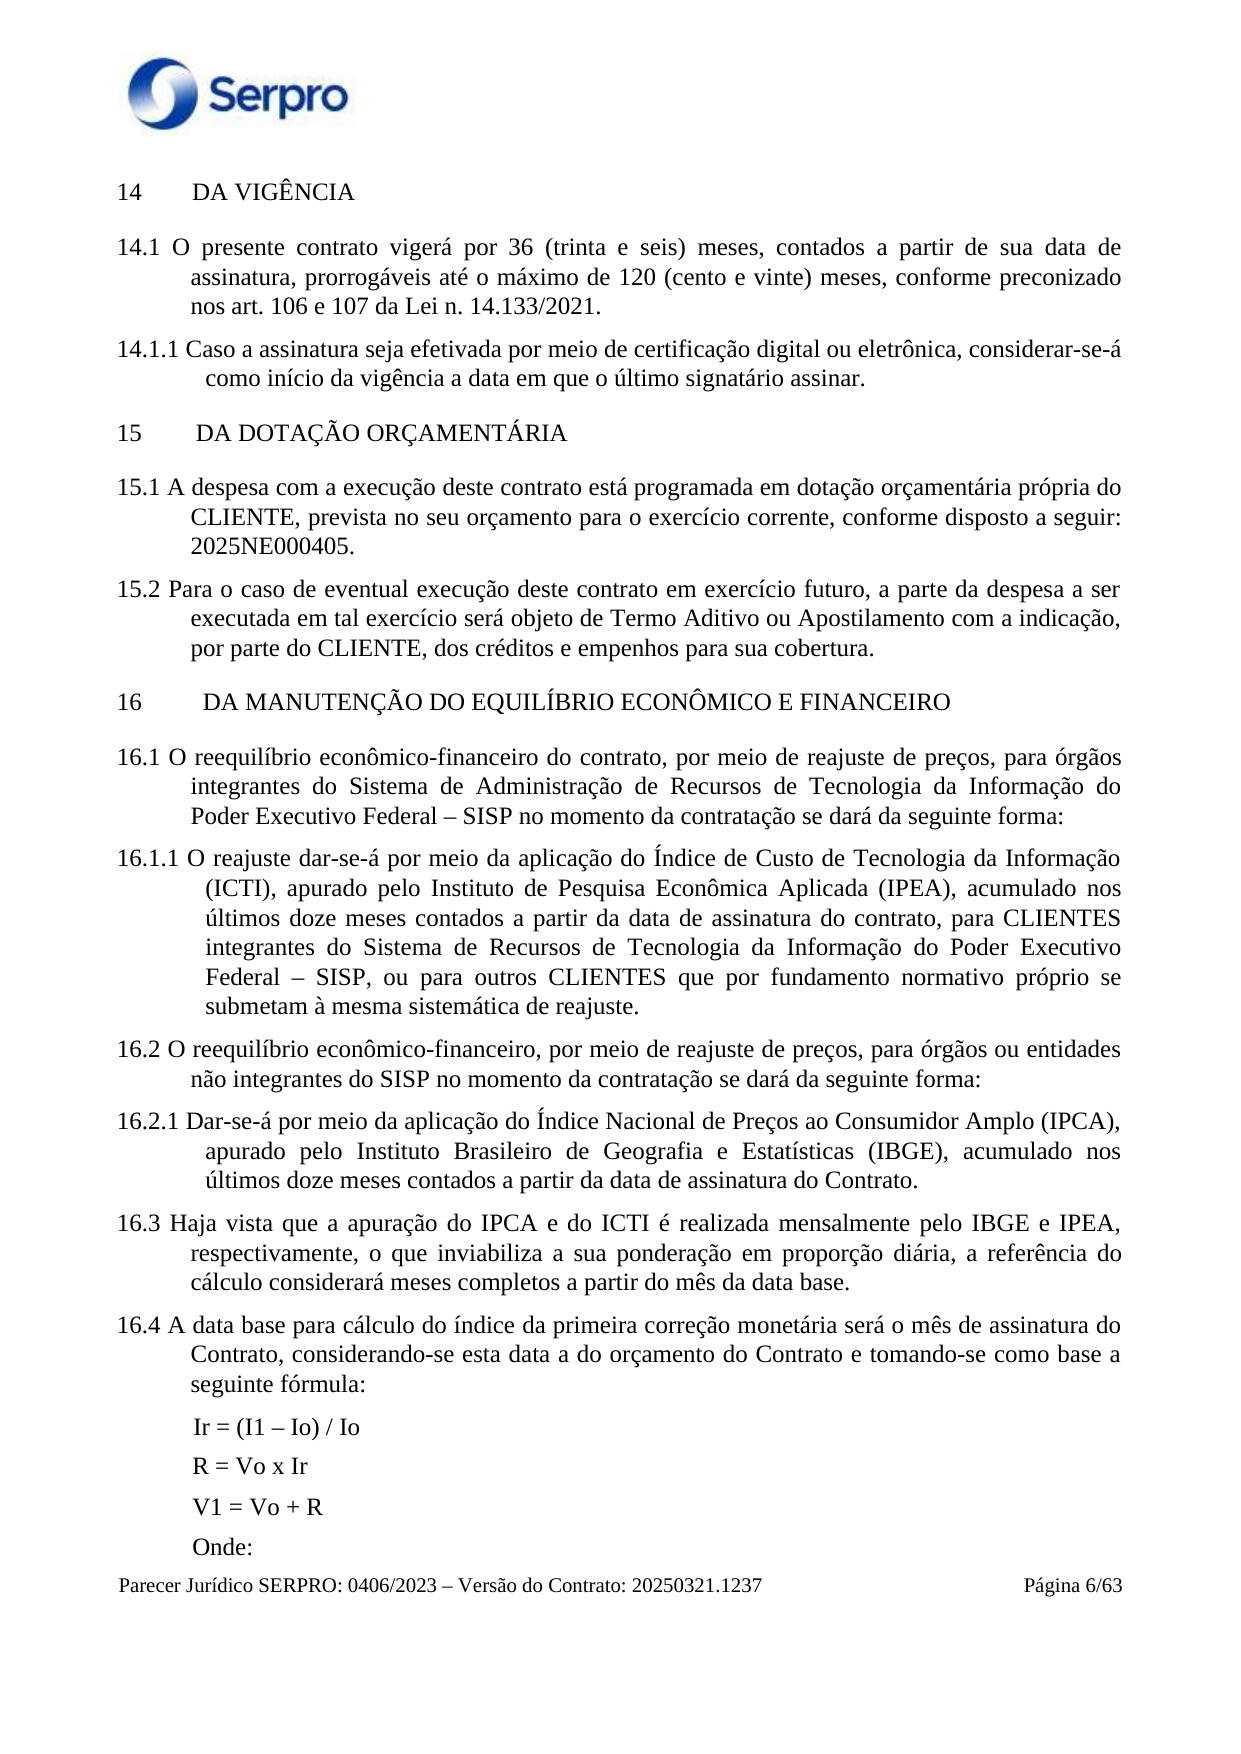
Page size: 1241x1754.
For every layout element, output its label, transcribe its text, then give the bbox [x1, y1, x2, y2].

text 16.2 O reequilíbrio econômico-financeiro, por meio de reajuste de preços, para órgãos ou entidades não integrantes do SISP no momento da contratação se dará da seguinte forma: [117, 1034, 1122, 1092]
text 15.2 Para o caso de eventual execução deste contrato em exercício futuro, a parte da despesa a ser executada em tal exercício será objeto de Termo Aditivo ou Apostilamento com a indicação, por parte do CLIENTE, dos créditos e empenhos para sua cobertura. [117, 574, 1122, 662]
text 16.3 Haja vista que a apuração do IPCA e do ICTI é realizada mensalmente pelo IBGE e IPEA, respectivamente, o que inviabiliza a sua ponderação em proporção diária, a referência do cálculo considerará meses completos a partir do mês da data base. [117, 1208, 1122, 1296]
text 14.1.1 Caso a assinatura seja efetivada por meio de certificação digital ou eletrônica, considerar-se-á como início da vigência a data em que o último signatário assinar. [117, 334, 1122, 392]
text 14.1 O presente contrato vigerá por 36 (trinta e seis) meses, contados a partir de sua data de assinatura, prorrogáveis até o máximo de 120 (cento e vinte) meses, conforme preconizado nos art. 106 e 107 da Lei n. 14.133/2021. [117, 232, 1122, 320]
text 16.1 O reequilíbrio econômico-financeiro do contrato, por meio de reajuste de preços, para órgãos integrantes do Sistema de Administração de Recursos de Tecnologia da Informação do Poder Executivo Federal – SISP no momento da contratação se dará da seguinte forma: [117, 742, 1122, 830]
text 15.1 A despesa com a execução deste contrato está programada em dotação orçamentária própria do CLIENTE, prevista no seu orçamento para o exercício corrente, conforme disposto a seguir: 2025NE000405. [117, 472, 1122, 560]
subtitle 14 DA VIGÊNCIA [117, 177, 1122, 206]
subtitle 15 DA DOTAÇÃO ORÇAMENTÁRIA [117, 418, 1122, 446]
text Ir = (I1 – Io) / Io [193, 1412, 1122, 1440]
text 16.2.1 Dar-se-á por meio da aplicação do Índice Nacional de Preços ao Consumidor Amplo (IPCA), apurado pelo Instituto Brasileiro de Geografia e Estatísticas (IBGE), acumulado nos últimos doze meses contados a partir da data de assinatura do Contrato. [117, 1106, 1122, 1194]
text 16.4 A data base para cálculo do índice da primeira correção monetária será o mês de assinatura do Contrato, considerando-se esta data a do orçamento do Contrato e tomando-se como base a seguinte fórmula: [117, 1310, 1122, 1398]
text 16.1.1 O reajuste dar-se-á por meio da aplicação do Índice de Custo de Tecnologia da Informação (ICTI), apurado pelo Instituto de Pesquisa Econômica Aplicada (IPEA), acumulado nos últimos doze meses contados a partir da data de assinatura do contrato, para CLIENTES integrantes do Sistema de Recursos de Tecnologia da Informação do Poder Executivo Federal – SISP, ou para outros CLIENTES que por fundamento normativo próprio se submetam à mesma sistemática de reajuste. [117, 843, 1122, 1020]
subtitle 16 DA MANUTENÇÃO DO EQUILÍBRIO ECONÔMICO E FINANCEIRO [117, 687, 1122, 716]
text R = Vo x Ir V1 = Vo + R Onde: [192, 1451, 340, 1561]
